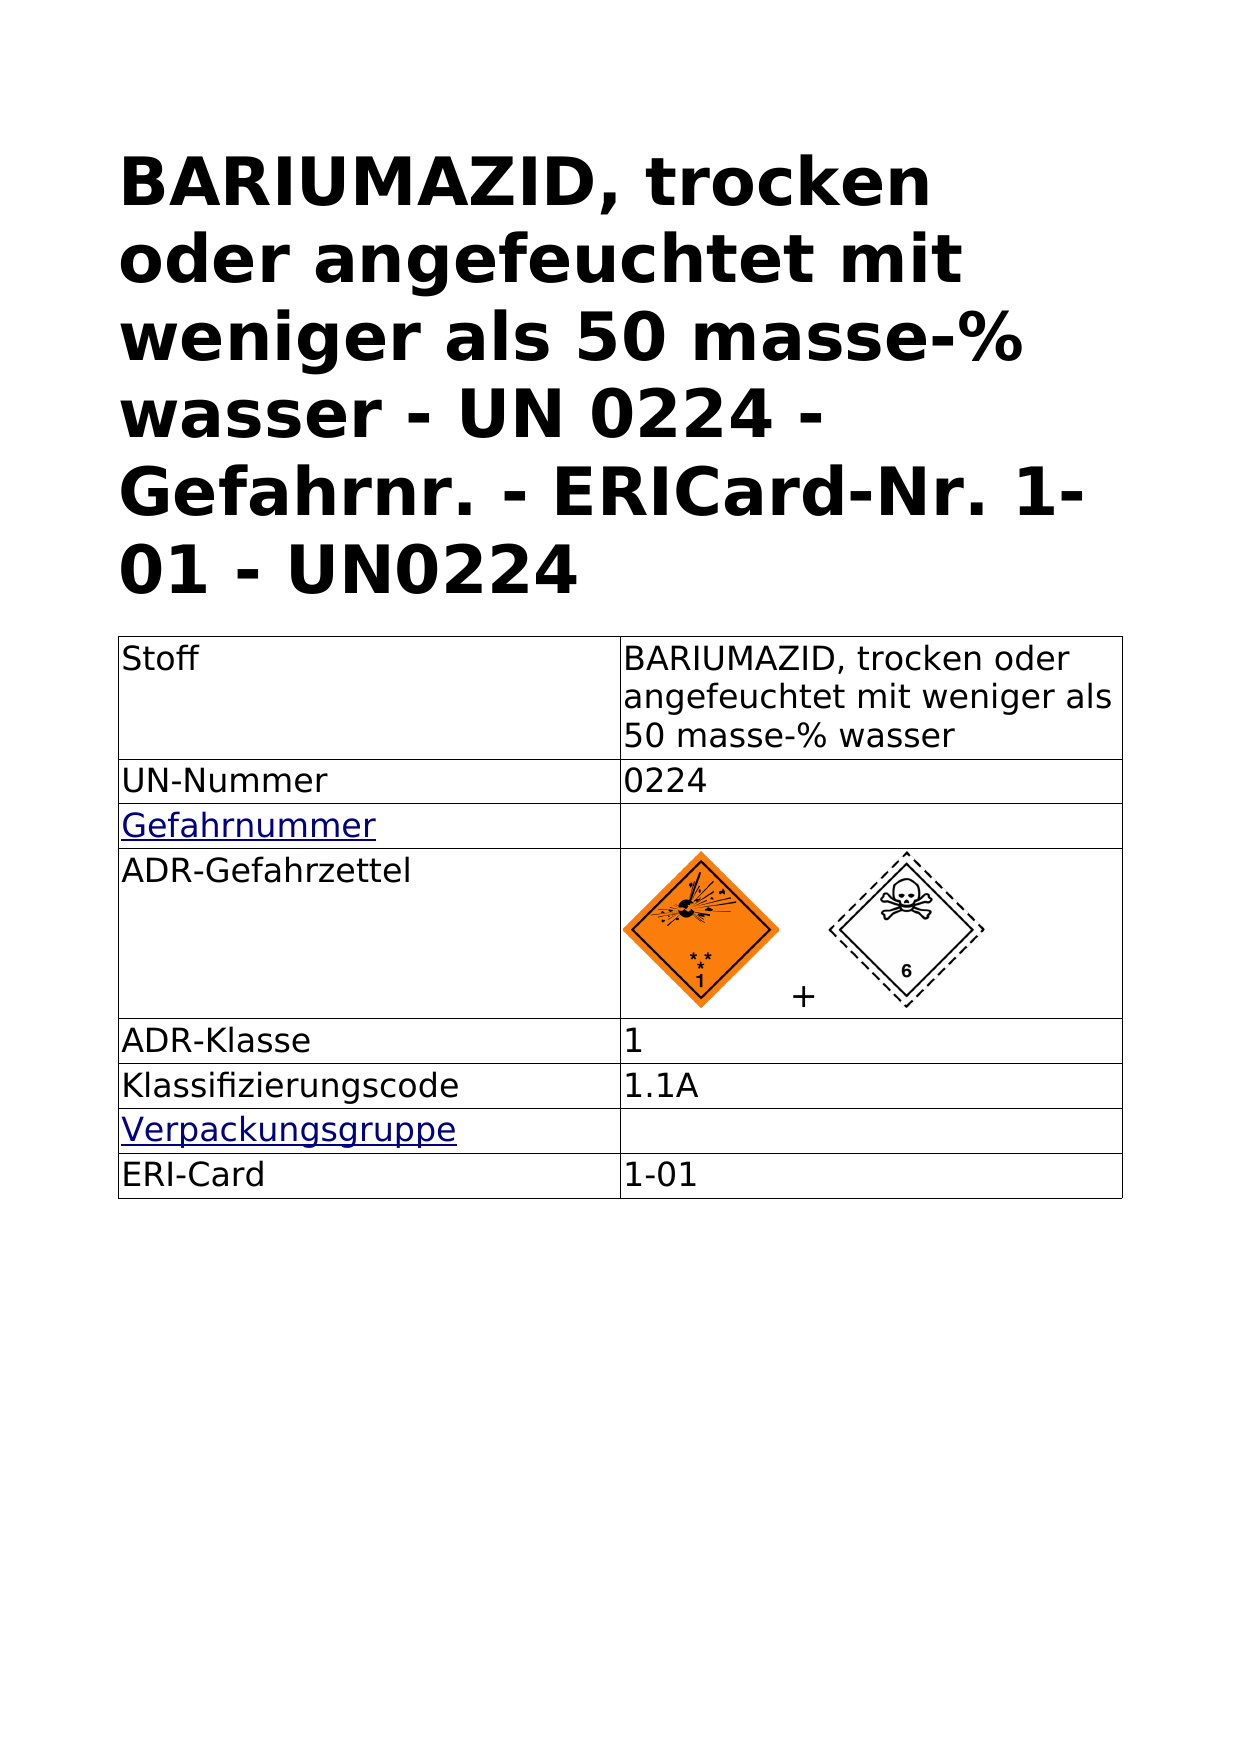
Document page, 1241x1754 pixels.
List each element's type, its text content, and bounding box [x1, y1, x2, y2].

table_cell Klassifizierungscode [119, 1064, 620, 1108]
table_cell ADR-Klasse [119, 1019, 620, 1063]
table_cell ERI-Card [119, 1154, 620, 1197]
picture [622, 851, 780, 1008]
table_cell [621, 1109, 1122, 1153]
table_header Stoff [119, 637, 620, 758]
table_cell Gefahrnummer [119, 804, 620, 848]
picture [828, 851, 985, 1008]
table_cell Verpackungsgruppe [119, 1109, 620, 1153]
table_header BARIUMAZID, trocken oder angefeuchtet mit weniger als 50 masse-% wasser [621, 637, 1122, 758]
table_cell 1 [621, 1019, 1122, 1063]
table_cell + [621, 849, 1122, 1018]
table_cell [621, 804, 1122, 848]
subtitle BARIUMAZID, trocken oder angefeuchtet mit weniger als 50 masse-% wasser - UN 0224 - Gefahrnr. - ERICard-Nr. 1-01 - UN0224 [118, 143, 1122, 609]
table_cell 0224 [621, 760, 1122, 803]
table_cell 1-01 [621, 1154, 1122, 1197]
table_cell UN-Nummer [119, 760, 620, 803]
table_cell ADR-Gefahrzettel [119, 849, 620, 1018]
table_cell 1.1A [621, 1064, 1122, 1108]
